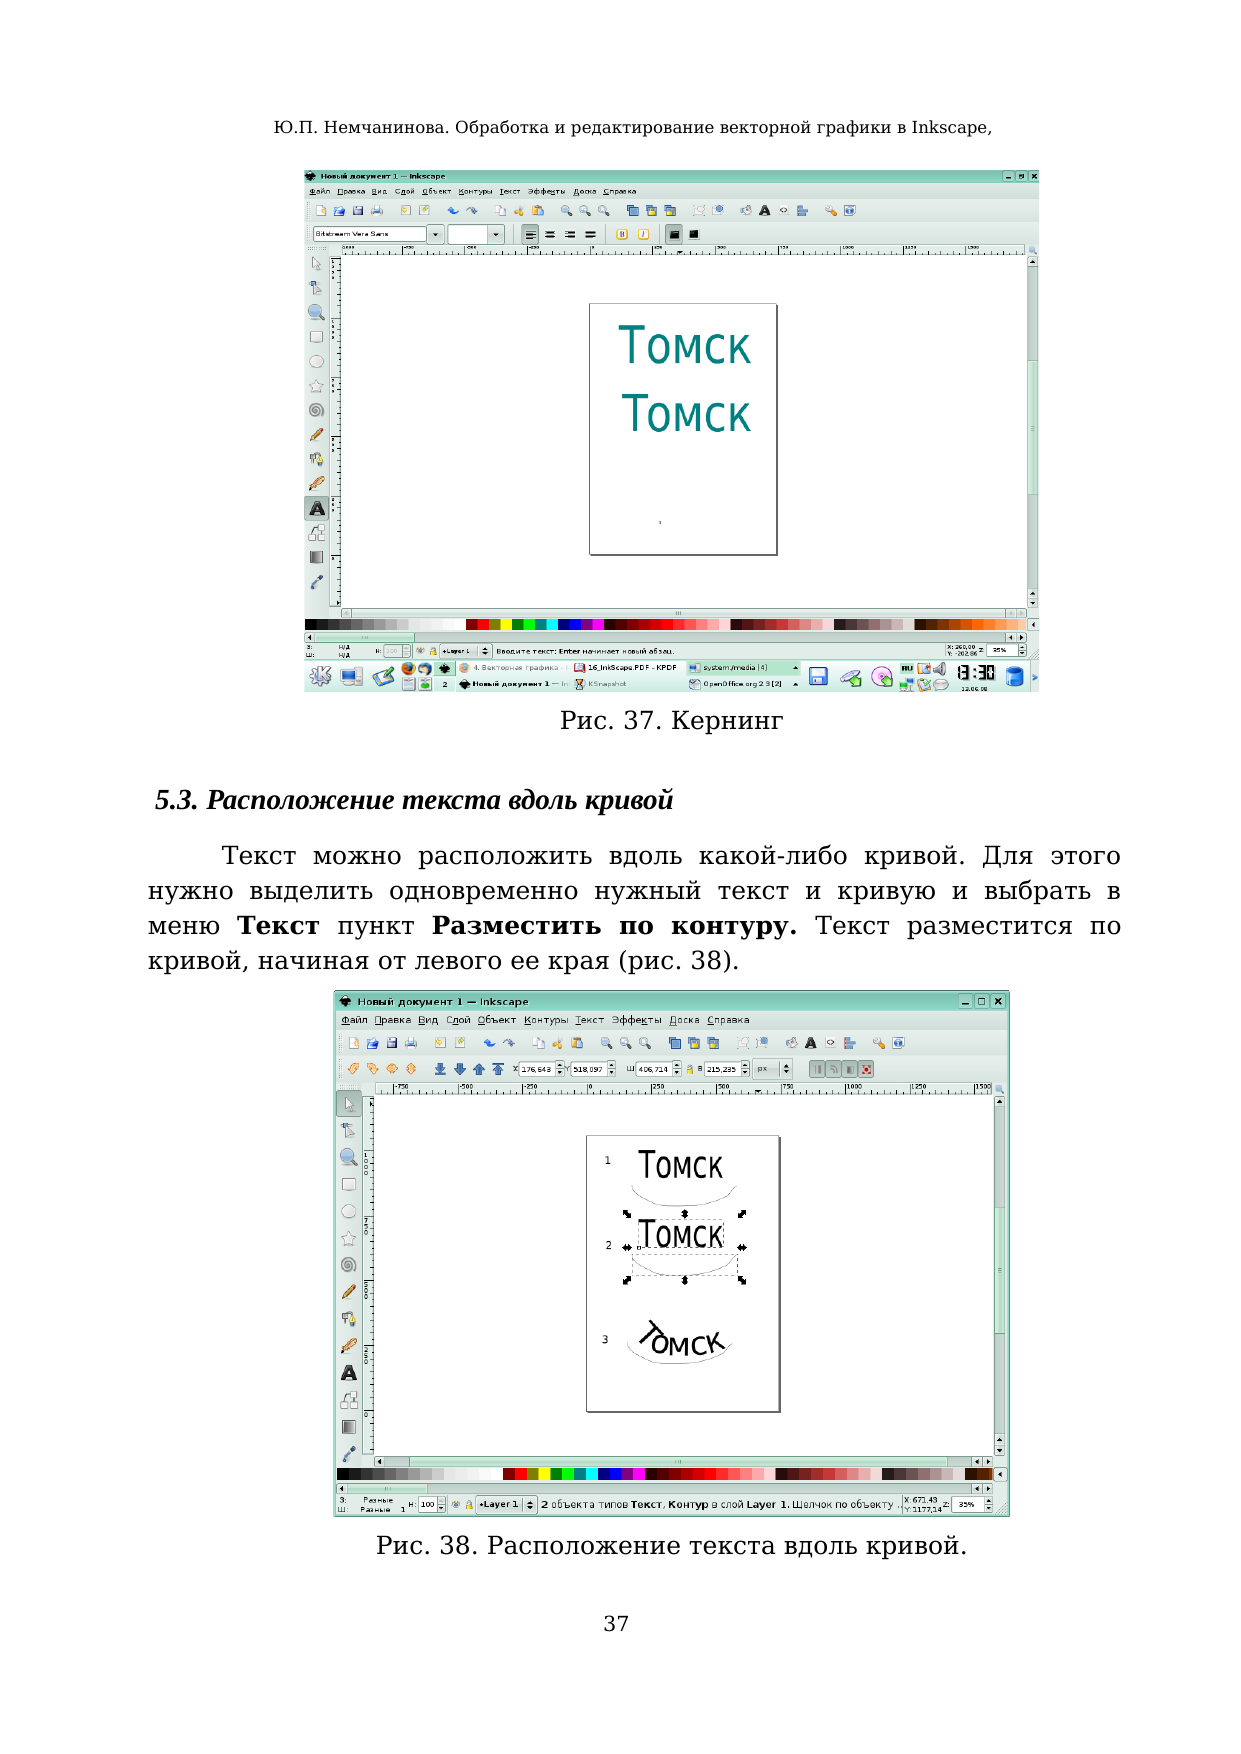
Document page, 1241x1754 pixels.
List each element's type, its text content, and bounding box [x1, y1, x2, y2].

subtitle 5.3. Расположение текста вдоль кривой [148, 783, 1122, 816]
text Рис. 38. Расположение текста вдоль кривой. [148, 1531, 1122, 1561]
picture [304, 170, 1040, 692]
text Рис. 37. Кернинг [148, 706, 1122, 735]
picture [333, 990, 1010, 1517]
text Текст можно расположить вдоль какой-либо кривой. Для этого нужно выделить одновременно нужный текст и кривую и выбрать в меню Текст пункт Разместить по контуру. Текст разместится по кривой, начиная от левого ее края (рис. 38). [148, 841, 1122, 975]
